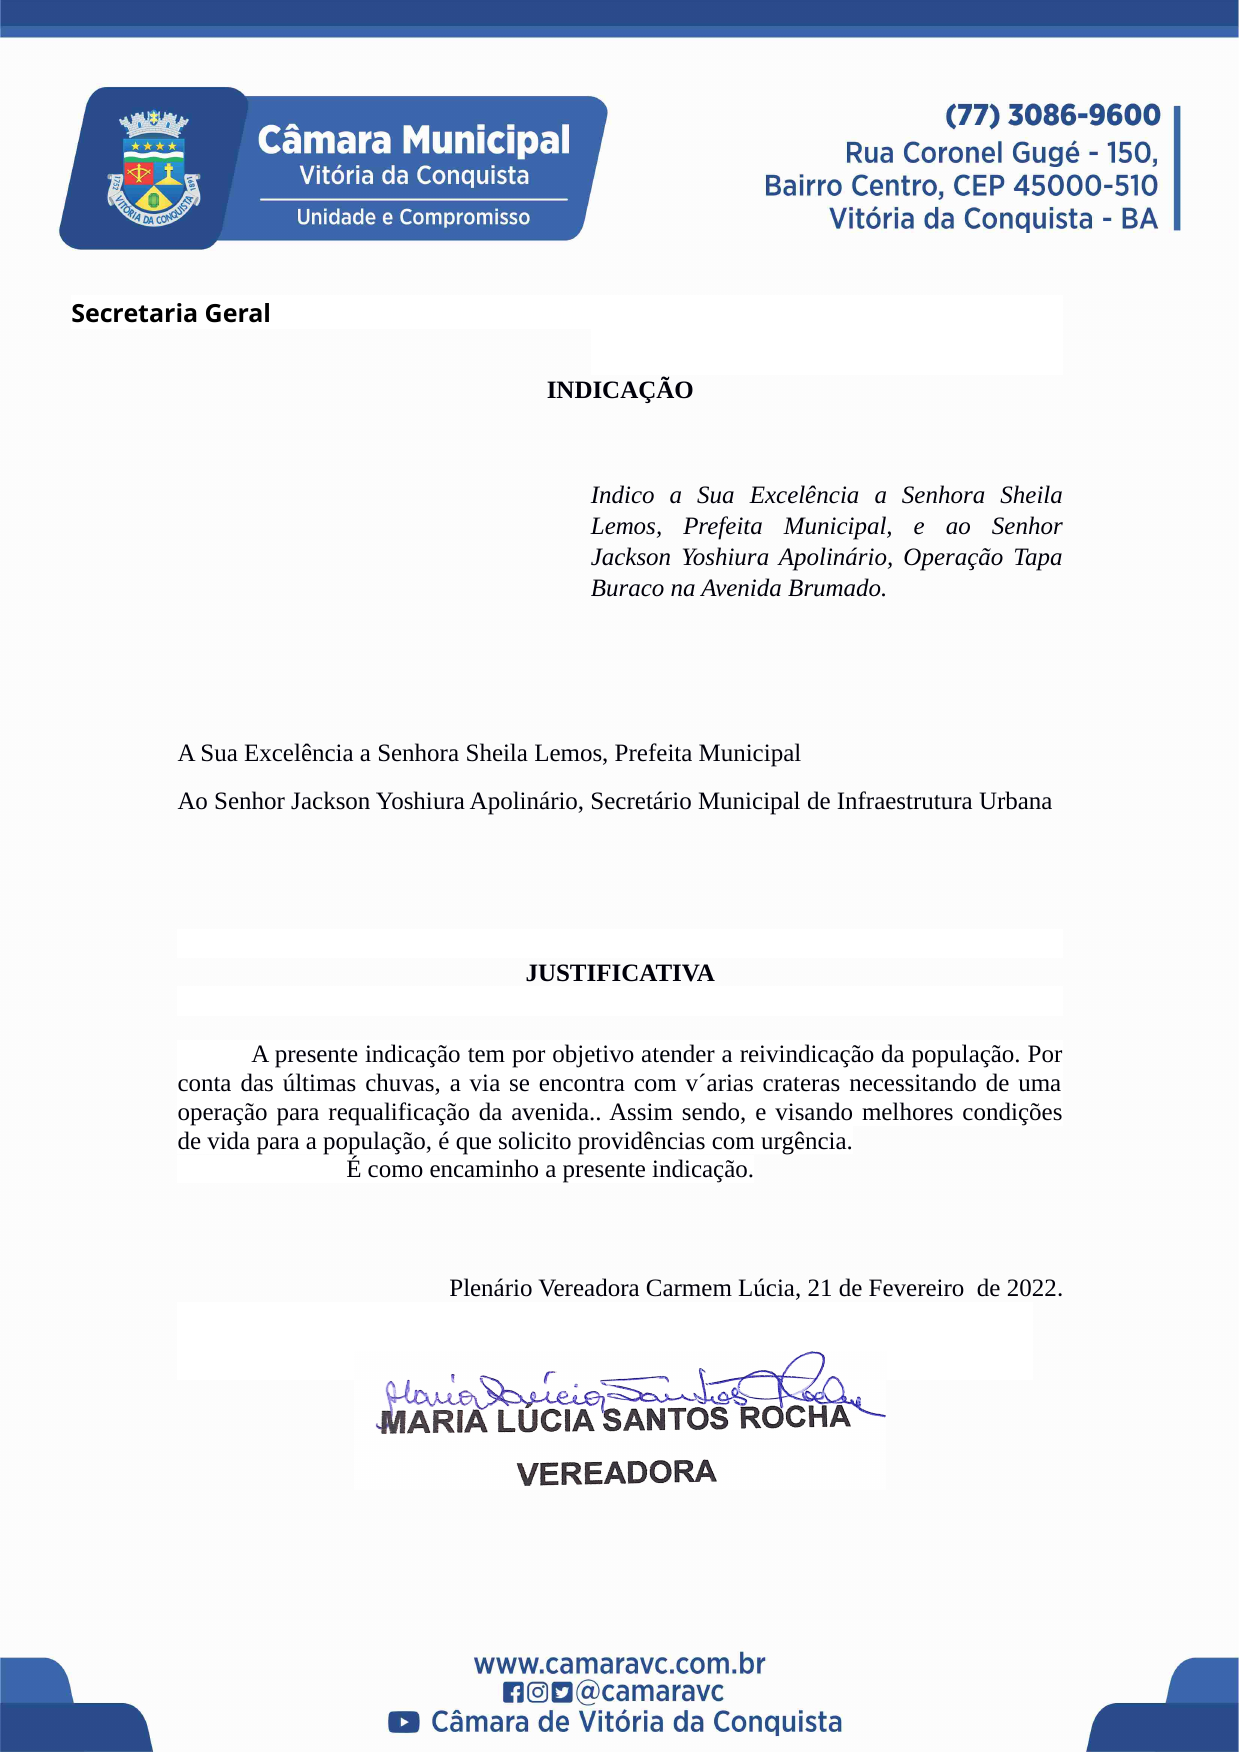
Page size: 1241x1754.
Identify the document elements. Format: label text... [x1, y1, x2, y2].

text JUSTIFICATIVA [177, 958, 1063, 986]
text É como encaminho a presente indicação. [177, 1154, 1063, 1183]
text Secretaria Geral [71, 295, 1063, 329]
text Plenário Vereadora Carmem Lúcia, 21 de Fevereiro de 2022. [177, 1272, 1063, 1302]
text Indico a Sua Excelência a Senhora Sheila Lemos, Prefeita Municipal, e ao Senhor Jackson Yoshiura Apolinário, Operação Tapa Buraco na Avenida Brumado. [591, 480, 1063, 602]
picture [0, 0, 1239, 1752]
text INDICAÇÃO [177, 375, 1063, 404]
text Ao Senhor Jackson Yoshiura Apolinário, Secretário Municipal de Infraestrutura Urbana [177, 786, 1063, 814]
text A Sua Excelência a Senhora Sheila Lemos, Prefeita Municipal [177, 738, 1063, 767]
